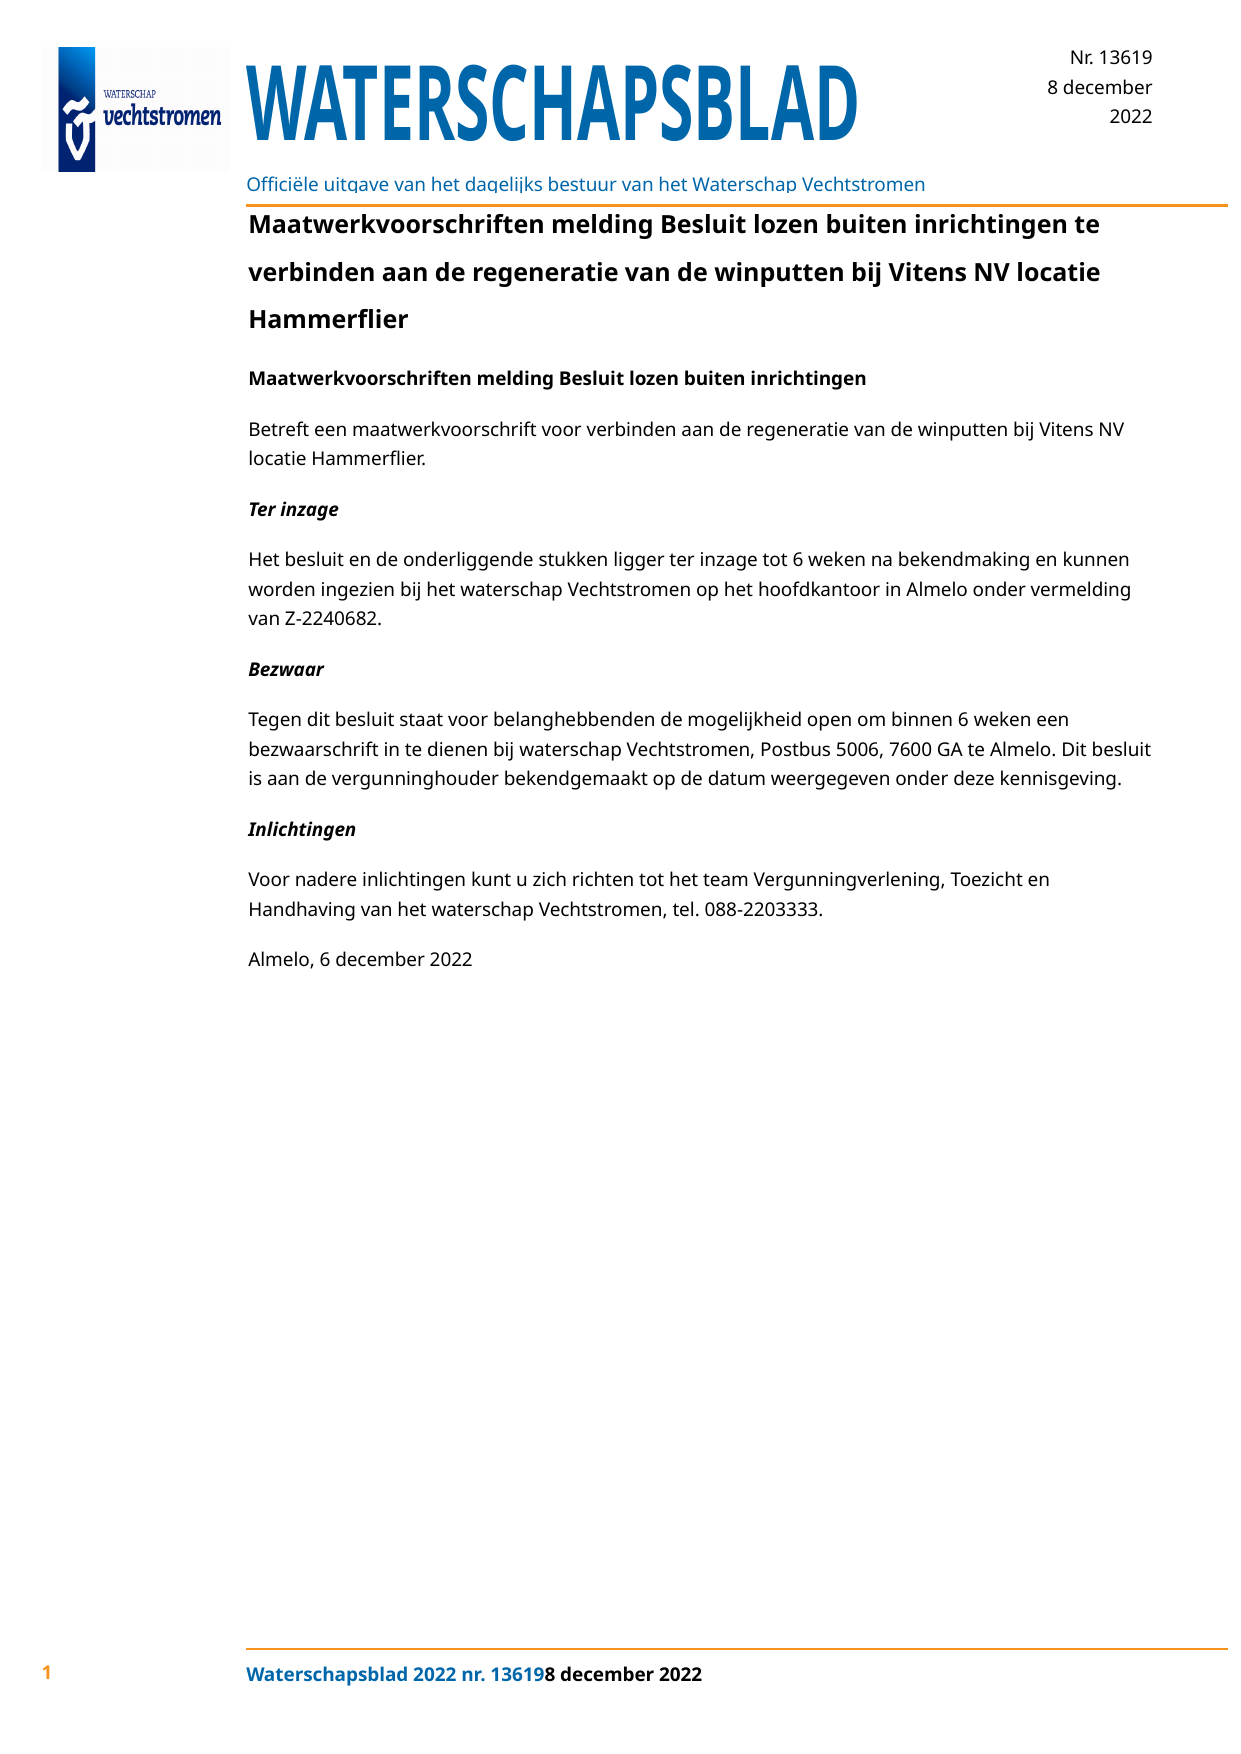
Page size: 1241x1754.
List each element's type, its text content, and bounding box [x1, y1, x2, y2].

picture [41, 47, 231, 172]
text Het besluit en de onderliggende stukken ligger ter inzage tot 6 weken na bekendmaking en kunnen worden ingezien bij het waterschap Vechtstromen op het hoofdkantoor in Almelo onder vermelding van Z-2240682. [248, 546, 1152, 631]
text Maatwerkvoorschriften melding Besluit lozen buiten inrichtingen te verbinden aan de regeneratie van de winputten bij Vitens NV locatie Hammerflier [248, 207, 1152, 336]
text Betreft een maatwerkvoorschrift voor verbinden aan de regeneratie van de winputten bij Vitens NV locatie Hammerflier. [248, 416, 1152, 471]
text Inlichtingen [248, 816, 1152, 842]
text Almelo, 6 december 2022 [248, 946, 1152, 972]
text Maatwerkvoorschriften melding Besluit lozen buiten inrichtingen [248, 366, 1152, 391]
text Ter inzage [248, 496, 1152, 522]
text Tegen dit besluit staat voor belanghebbenden de mogelijkheid open om binnen 6 weken een bezwaarschrift in te dienen bij waterschap Vechtstromen, Postbus 5006, 7600 GA te Almelo. Dit besluit is aan de vergunninghouder bekendgemaakt op de datum weergegeven onder deze kennisgeving. [248, 706, 1152, 791]
text Voor nadere inlichtingen kunt u zich richten tot het team Vergunningverlening, Toezicht en Handhaving van het waterschap Vechtstromen, tel. 088-2203333. [248, 866, 1152, 922]
text Bezwaar [248, 656, 1152, 682]
